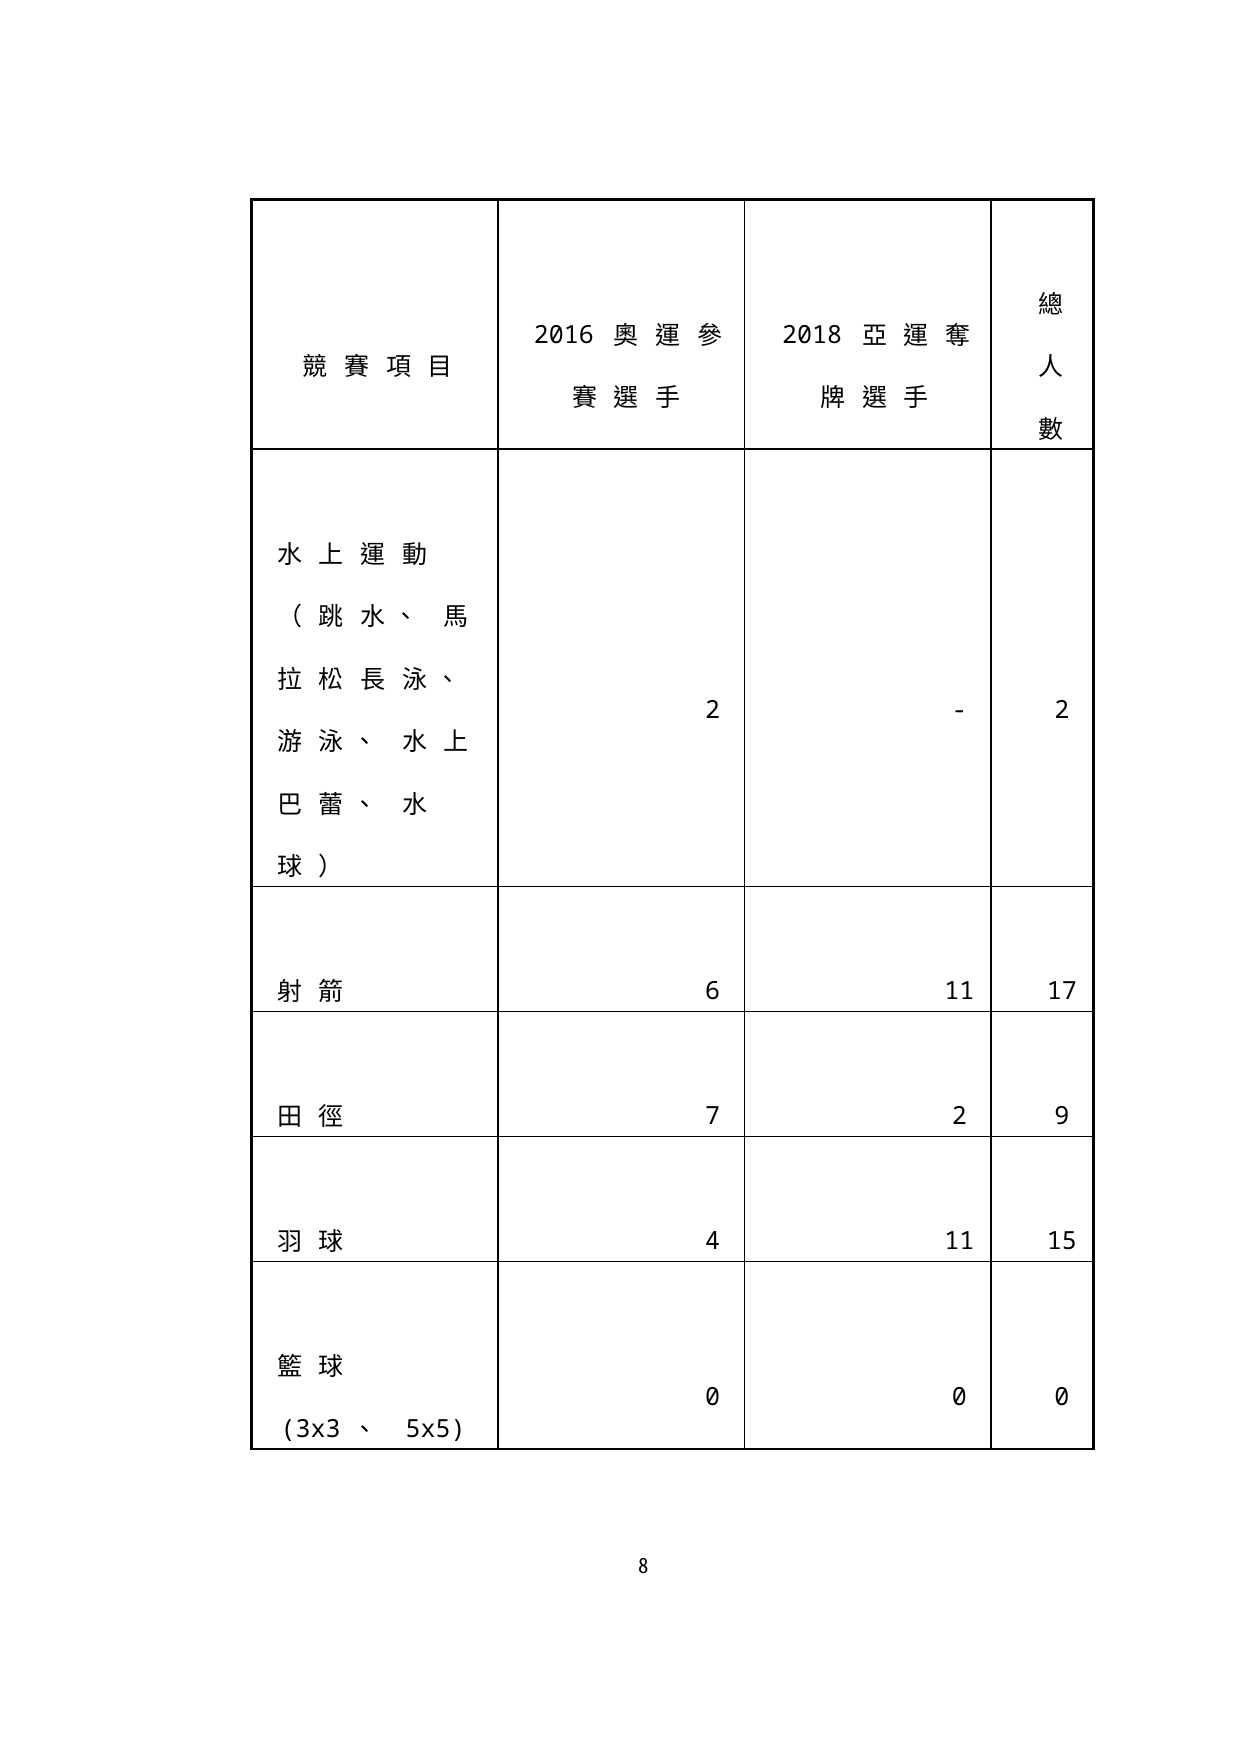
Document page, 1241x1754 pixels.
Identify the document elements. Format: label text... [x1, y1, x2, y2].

table_header 2016奧運參賽選手 [499, 201, 744, 448]
table_cell 2 [992, 450, 1092, 886]
table_cell 15 [992, 1137, 1092, 1261]
table_cell 2 [745, 1012, 990, 1136]
table_cell 7 [499, 1012, 744, 1136]
table_header 2018亞運奪牌選手 [745, 201, 990, 448]
table_cell 9 [992, 1012, 1092, 1136]
table_cell 4 [499, 1137, 744, 1261]
table_cell 0 [992, 1262, 1092, 1448]
table_cell 0 [745, 1262, 990, 1448]
table_header 總人數 [992, 201, 1092, 448]
table_cell 11 [745, 1137, 990, 1261]
table_cell 羽球 [253, 1137, 497, 1261]
table_cell 籃球(3x3、5x5) [253, 1262, 497, 1448]
table_cell 田徑 [253, 1012, 497, 1136]
table_cell 17 [992, 887, 1092, 1011]
table_header 競賽項目 [253, 201, 497, 448]
table_cell 0 [499, 1262, 744, 1448]
table_cell 射箭 [253, 887, 497, 1011]
table_cell 11 [745, 887, 990, 1011]
table_cell 6 [499, 887, 744, 1011]
table_cell 水上運動（跳水、馬拉松長泳、游泳、水上巴蕾、水球） [253, 450, 497, 886]
table_cell - [745, 450, 990, 886]
table_cell 2 [499, 450, 744, 886]
